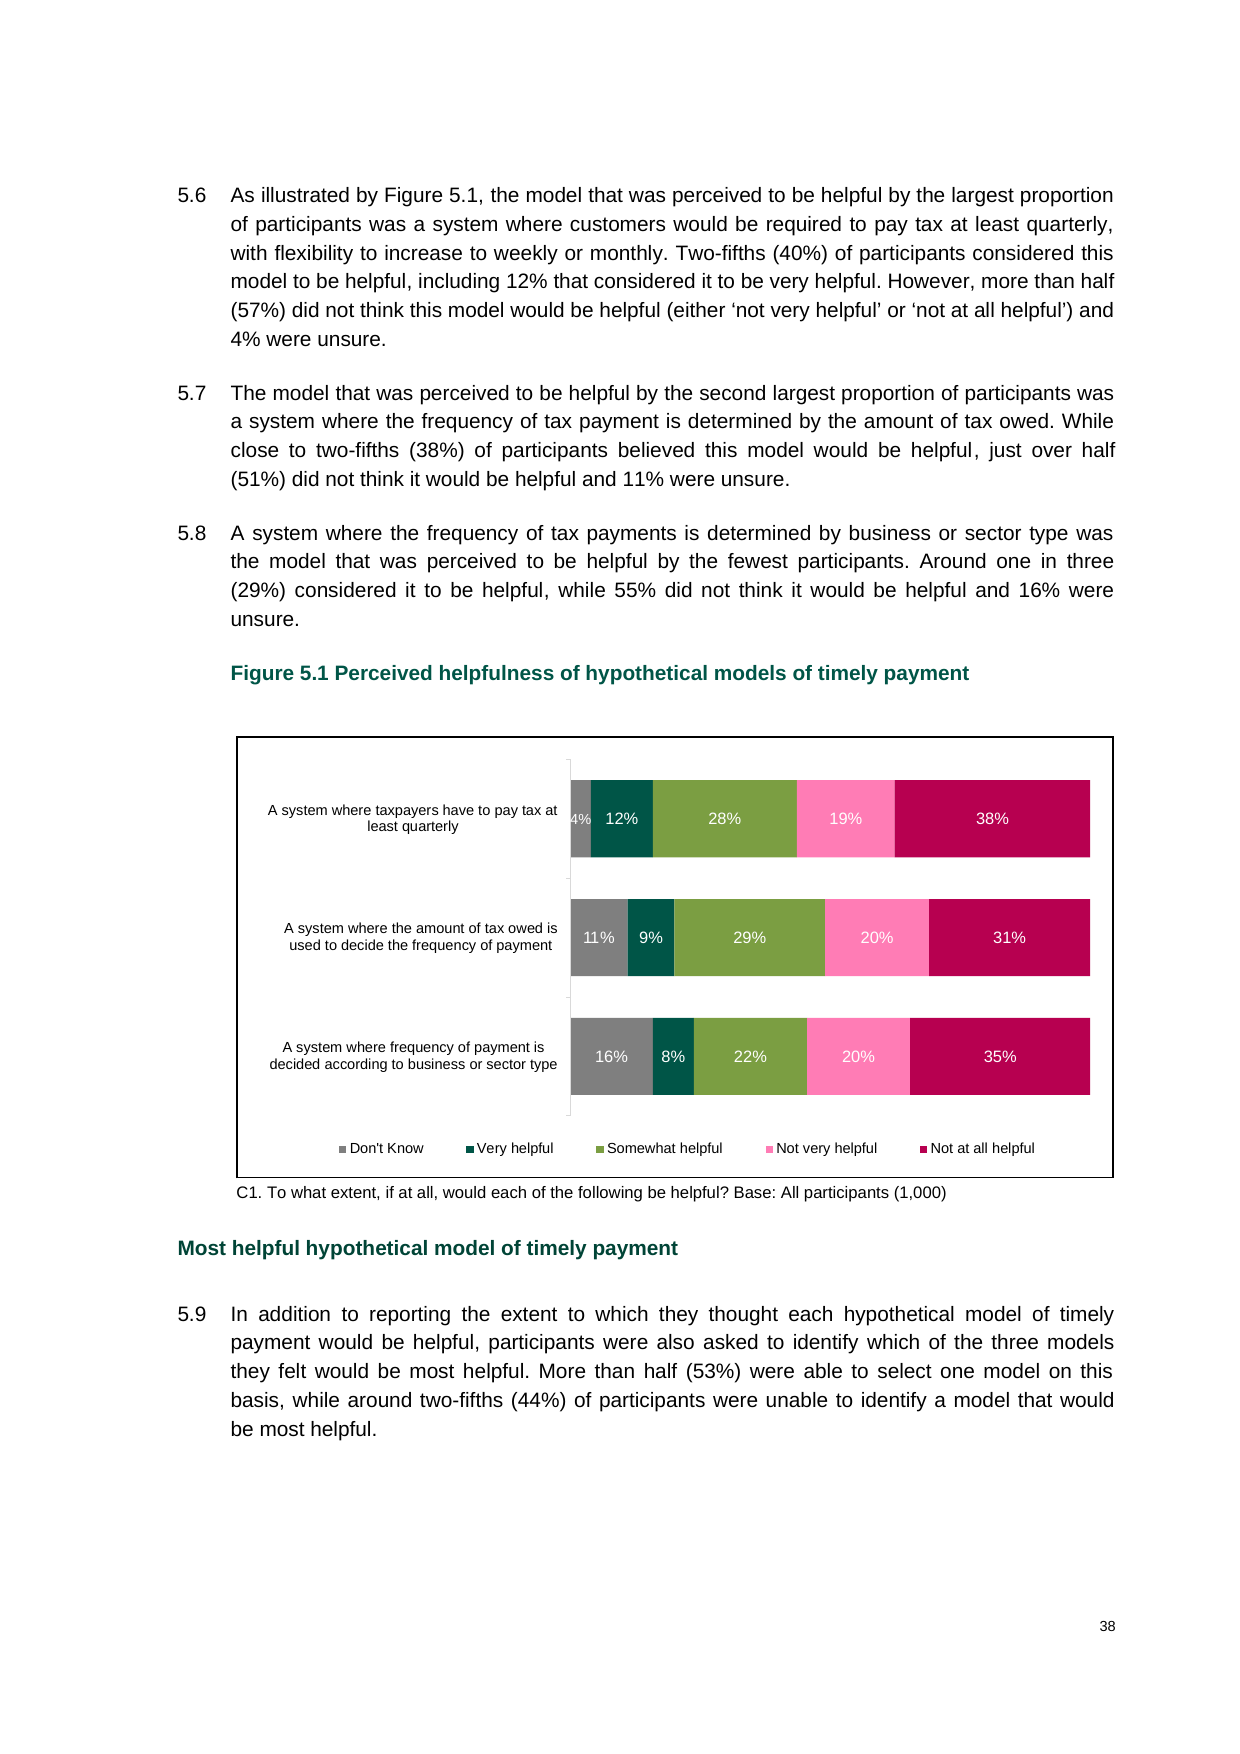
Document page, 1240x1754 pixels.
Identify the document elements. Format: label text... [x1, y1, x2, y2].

text Most helpful hypothetical model of timely payment [177, 1236, 1115, 1297]
text Figure 5.1 Perceived helpfulness of hypothetical models of timely payment [230, 661, 1115, 692]
list In addition to reporting the extent to which they thought each hypothetical model of timely payment would be helpful, participants were also asked to identify which of the three models they felt would be most helpful. More than half (53%) were able to select one model on this basis, while around two-fifths (44%) of participants were unable to identify a model that would be most helpful. [177, 1301, 1115, 1440]
text C1. To what extent, if at all, would each of the following be helpful? Base: All participants (1,000) [236, 1183, 1115, 1208]
list A system where the frequency of tax payments is determined by business or sector type was the model that was perceived to be helpful by the fewest participants. Around one in three (29%) considered it to be helpful, while 55% did not think it would be helpful and 16% were unsure. [177, 521, 1115, 631]
list As illustrated by Figure 5.1, the model that was perceived to be helpful by the largest proportion of participants was a system where customers would be required to pay tax at least quarterly, with flexibility to increase to weekly or monthly. Two-fifths (40%) of participants considered this model to be helpful, including 12% that considered it to be very helpful. However, more than half (57%) did not think this model would be helpful (either ‘not very helpful’ or ‘not at all helpful’) and 4% were unsure. [177, 183, 1115, 351]
list The model that was perceived to be helpful by the second largest proportion of participants was a system where the frequency of tax payment is determined by the amount of tax owed. While close to two-fifths (38%) of participants believed this model would be helpful, just over half (51%) did not think it would be helpful and 11% were unsure. [177, 381, 1115, 491]
